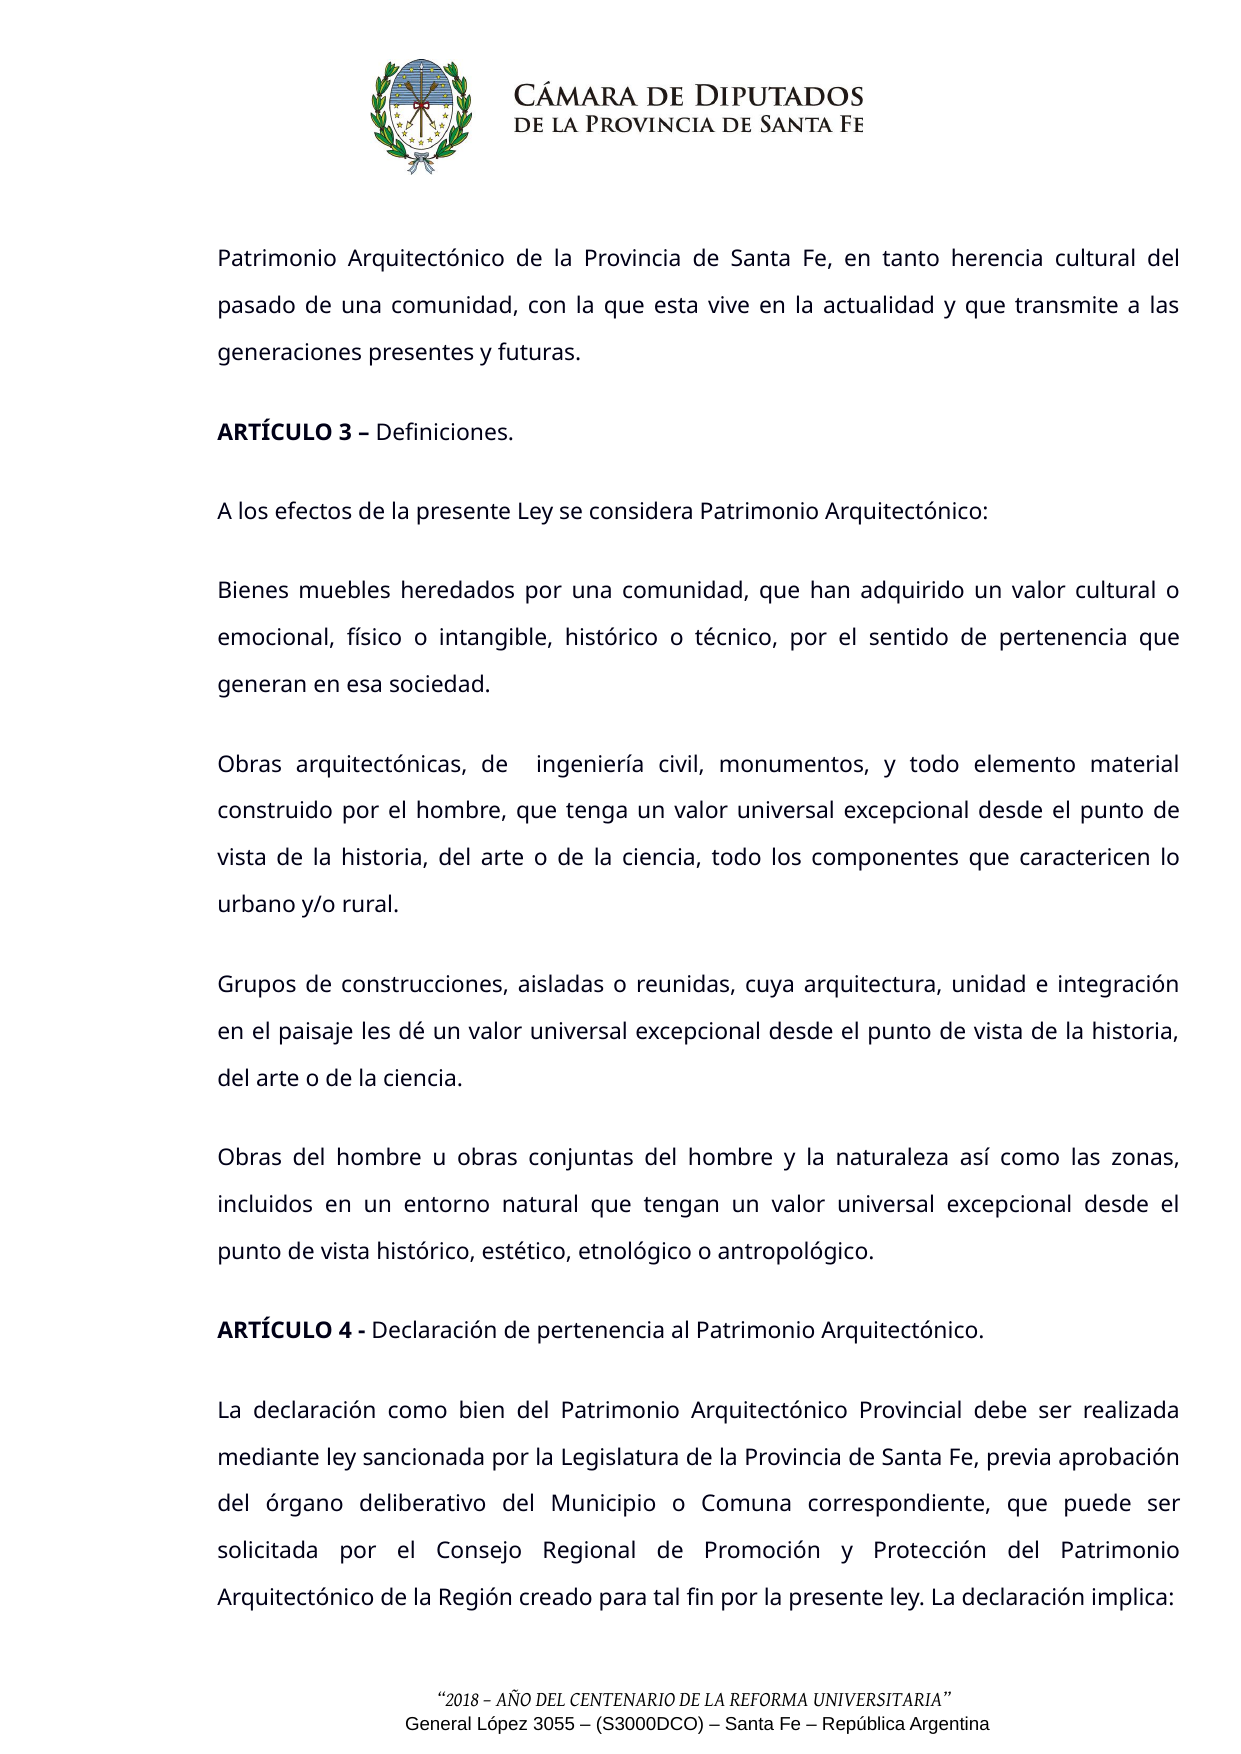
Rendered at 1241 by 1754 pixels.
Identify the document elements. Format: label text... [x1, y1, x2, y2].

text Patrimonio Arquitectónico de la Provincia de Santa Fe, en tanto herencia cultural del pasado de una comunidad, con la que esta vive en la actualidad y que transmite a las generaciones presentes y futuras. [217, 242, 1181, 367]
text La declaración como bien del Patrimonio Arquitectónico Provincial debe ser realizada mediante ley sancionada por la Legislatura de la Provincia de Santa Fe, previa aprobación del órgano deliberativo del Municipio o Comuna correspondiente, que puede ser solicitada por el Consejo Regional de Promoción y Protección del Patrimonio Arquitectónico de la Región creado para tal fin por la presente ley. La declaración implica: [217, 1394, 1181, 1612]
text ARTÍCULO 3 – Definiciones. [217, 415, 1181, 447]
text Obras del hombre u obras conjuntas del hombre y la naturaleza así como las zonas, incluidos en un entorno natural que tengan un valor universal excepcional desde el punto de vista histórico, estético, etnológico o antropológico. [217, 1141, 1181, 1266]
text A los efectos de la presente Ley se considera Patrimonio Arquitectónico: [217, 495, 1181, 526]
picture [370, 59, 863, 179]
text Obras arquitectónicas, de ingeniería civil, monumentos, y todo elemento material construido por el hombre, que tenga un valor universal excepcional desde el punto de vista de la historia, del arte o de la ciencia, todo los componentes que caractericen lo urbano y/o rural. [217, 748, 1181, 919]
text Grupos de construcciones, aisladas o reunidas, cuya arquitectura, unidad e integración en el paisaje les dé un valor universal excepcional desde el punto de vista de la historia, del arte o de la ciencia. [217, 968, 1181, 1093]
text Bienes muebles heredados por una comunidad, que han adquirido un valor cultural o emocional, físico o intangible, histórico o técnico, por el sentido de pertenencia que generan en esa sociedad. [217, 574, 1181, 699]
text ARTÍCULO 4 - Declaración de pertenencia al Patrimonio Arquitectónico. [217, 1314, 1181, 1345]
